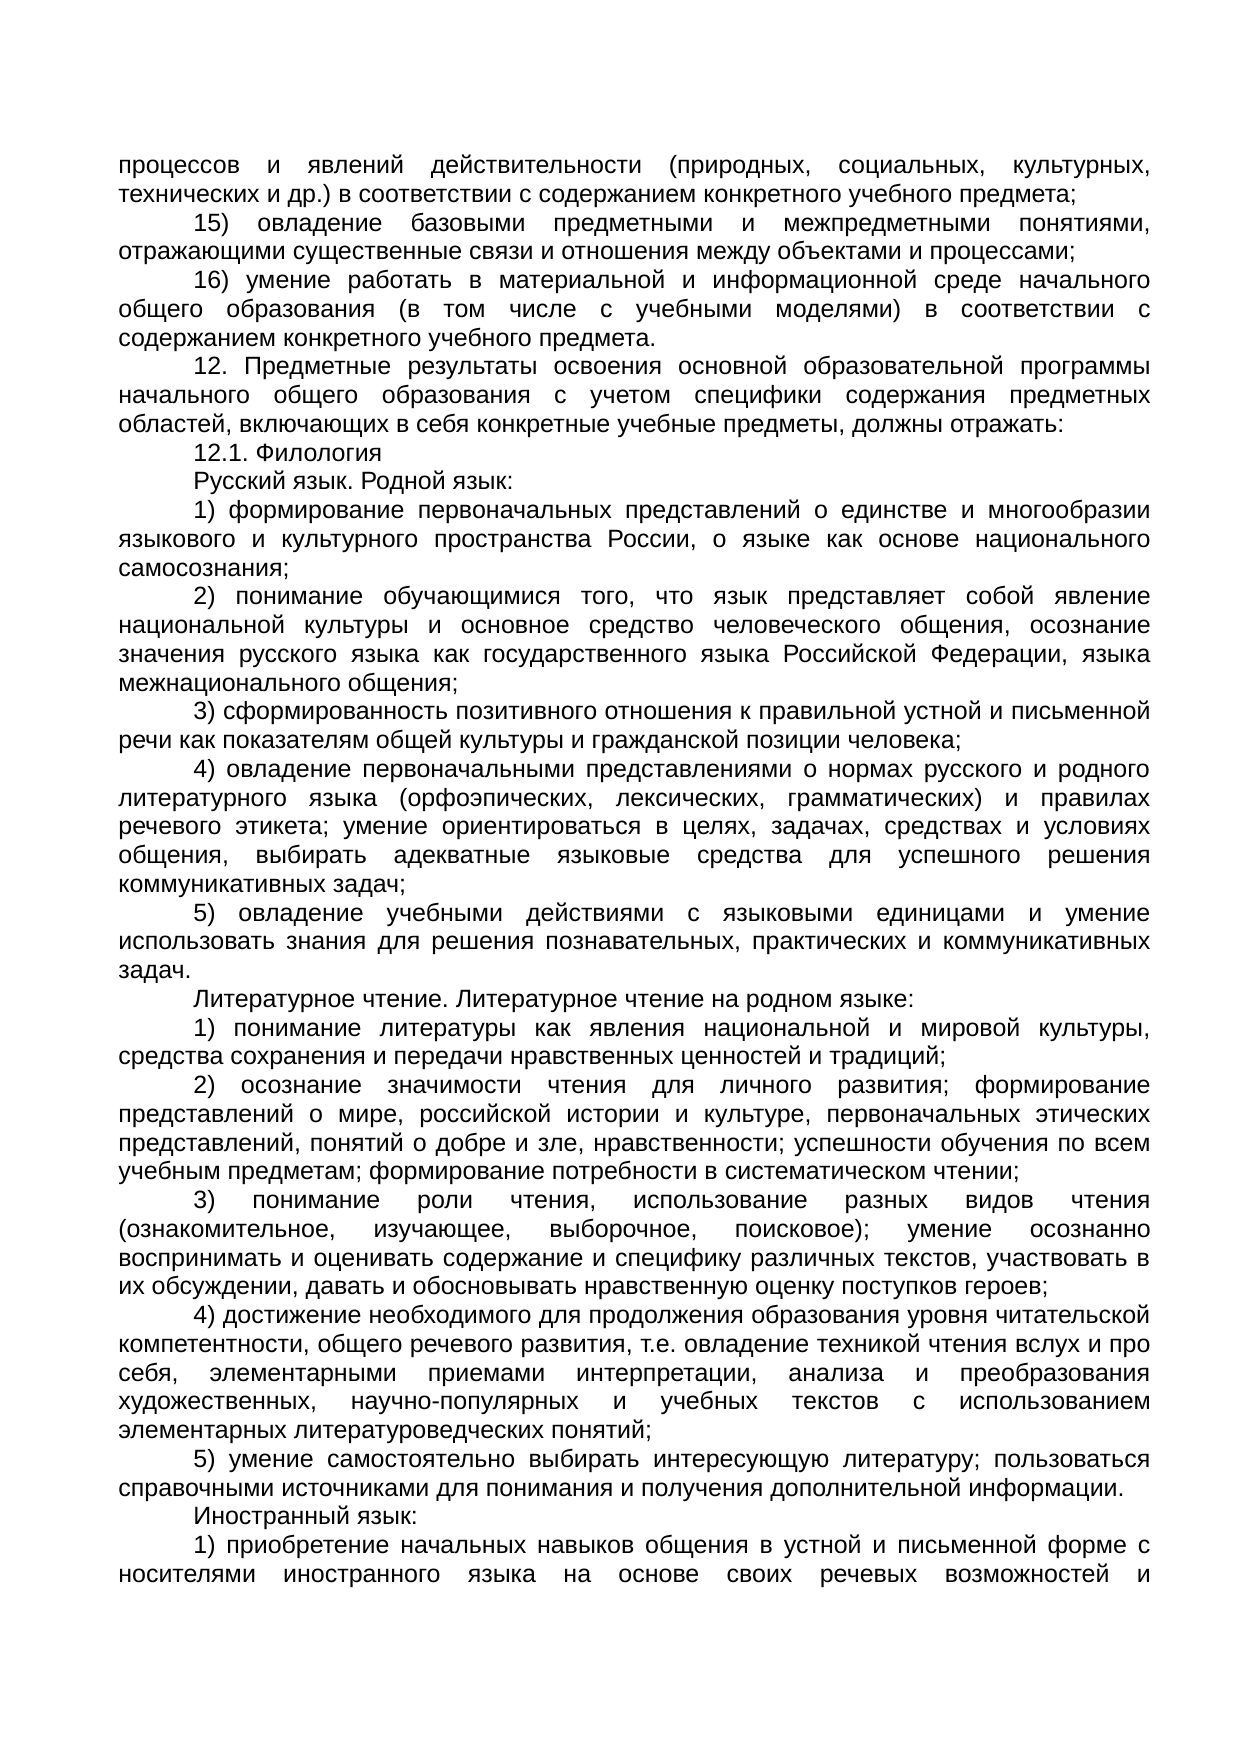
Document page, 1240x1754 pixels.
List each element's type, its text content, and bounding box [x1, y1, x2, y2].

text 12. Предметные результаты освоения основной образовательной программы начального общего образования с учетом специфики содержания предметных областей, включающих в себя конкретные учебные предметы, должны отражать: [118, 351, 1151, 437]
text процессов и явлений действительности (природных, социальных, культурных, технических и др.) в соответствии с содержанием конкретного учебного предмета; [118, 150, 1151, 207]
text 1) понимание литературы как явления национальной и мировой культуры, средства сохранения и передачи нравственных ценностей и традиций; [118, 1012, 1151, 1070]
text 12.1. Филология [118, 437, 1151, 466]
text 2) осознание значимости чтения для личного развития; формирование представлений о мире, российской истории и культуре, первоначальных этических представлений, понятий о добре и зле, нравственности; успешности обучения по всем учебным предметам; формирование потребности в систематическом чтении; [118, 1070, 1151, 1185]
text Иностранный язык: [118, 1501, 1151, 1530]
text 1) приобретение начальных навыков общения в устной и письменной форме с носителями иностранного языка на основе своих речевых возможностей и [118, 1530, 1151, 1587]
text Литературное чтение. Литературное чтение на родном языке: [118, 984, 1151, 1012]
text 4) достижение необходимого для продолжения образования уровня читательской компетентности, общего речевого развития, т.е. овладение техникой чтения вслух и про себя, элементарными приемами интерпретации, анализа и преобразования художественных, научно-популярных и учебных текстов с использованием элементарных литературоведческих понятий; [118, 1300, 1151, 1444]
text 3) понимание роли чтения, использование разных видов чтения (ознакомительное, изучающее, выборочное, поисковое); умение осознанно воспринимать и оценивать содержание и специфику различных текстов, участвовать в их обсуждении, давать и обосновывать нравственную оценку поступков героев; [118, 1185, 1151, 1300]
text 15) овладение базовыми предметными и межпредметными понятиями, отражающими существенные связи и отношения между объектами и процессами; [118, 207, 1151, 265]
text Русский язык. Родной язык: [118, 466, 1151, 495]
text 2) понимание обучающимися того, что язык представляет собой явление национальной культуры и основное средство человеческого общения, осознание значения русского языка как государственного языка Российской Федерации, языка межнационального общения; [118, 581, 1151, 696]
text 3) сформированность позитивного отношения к правильной устной и письменной речи как показателям общей культуры и гражданской позиции человека; [118, 696, 1151, 754]
text 5) овладение учебными действиями с языковыми единицами и умение использовать знания для решения познавательных, практических и коммуникативных задач. [118, 897, 1151, 984]
text 16) умение работать в материальной и информационной среде начального общего образования (в том числе с учебными моделями) в соответствии с содержанием конкретного учебного предмета. [118, 265, 1151, 351]
text 1) формирование первоначальных представлений о единстве и многообразии языкового и культурного пространства России, о языке как основе национального самосознания; [118, 495, 1151, 581]
text 4) овладение первоначальными представлениями о нормах русского и родного литературного языка (орфоэпических, лексических, грамматических) и правилах речевого этикета; умение ориентироваться в целях, задачах, средствах и условиях общения, выбирать адекватные языковые средства для успешного решения коммуникативных задач; [118, 754, 1151, 897]
text 5) умение самостоятельно выбирать интересующую литературу; пользоваться справочными источниками для понимания и получения дополнительной информации. [118, 1444, 1151, 1501]
